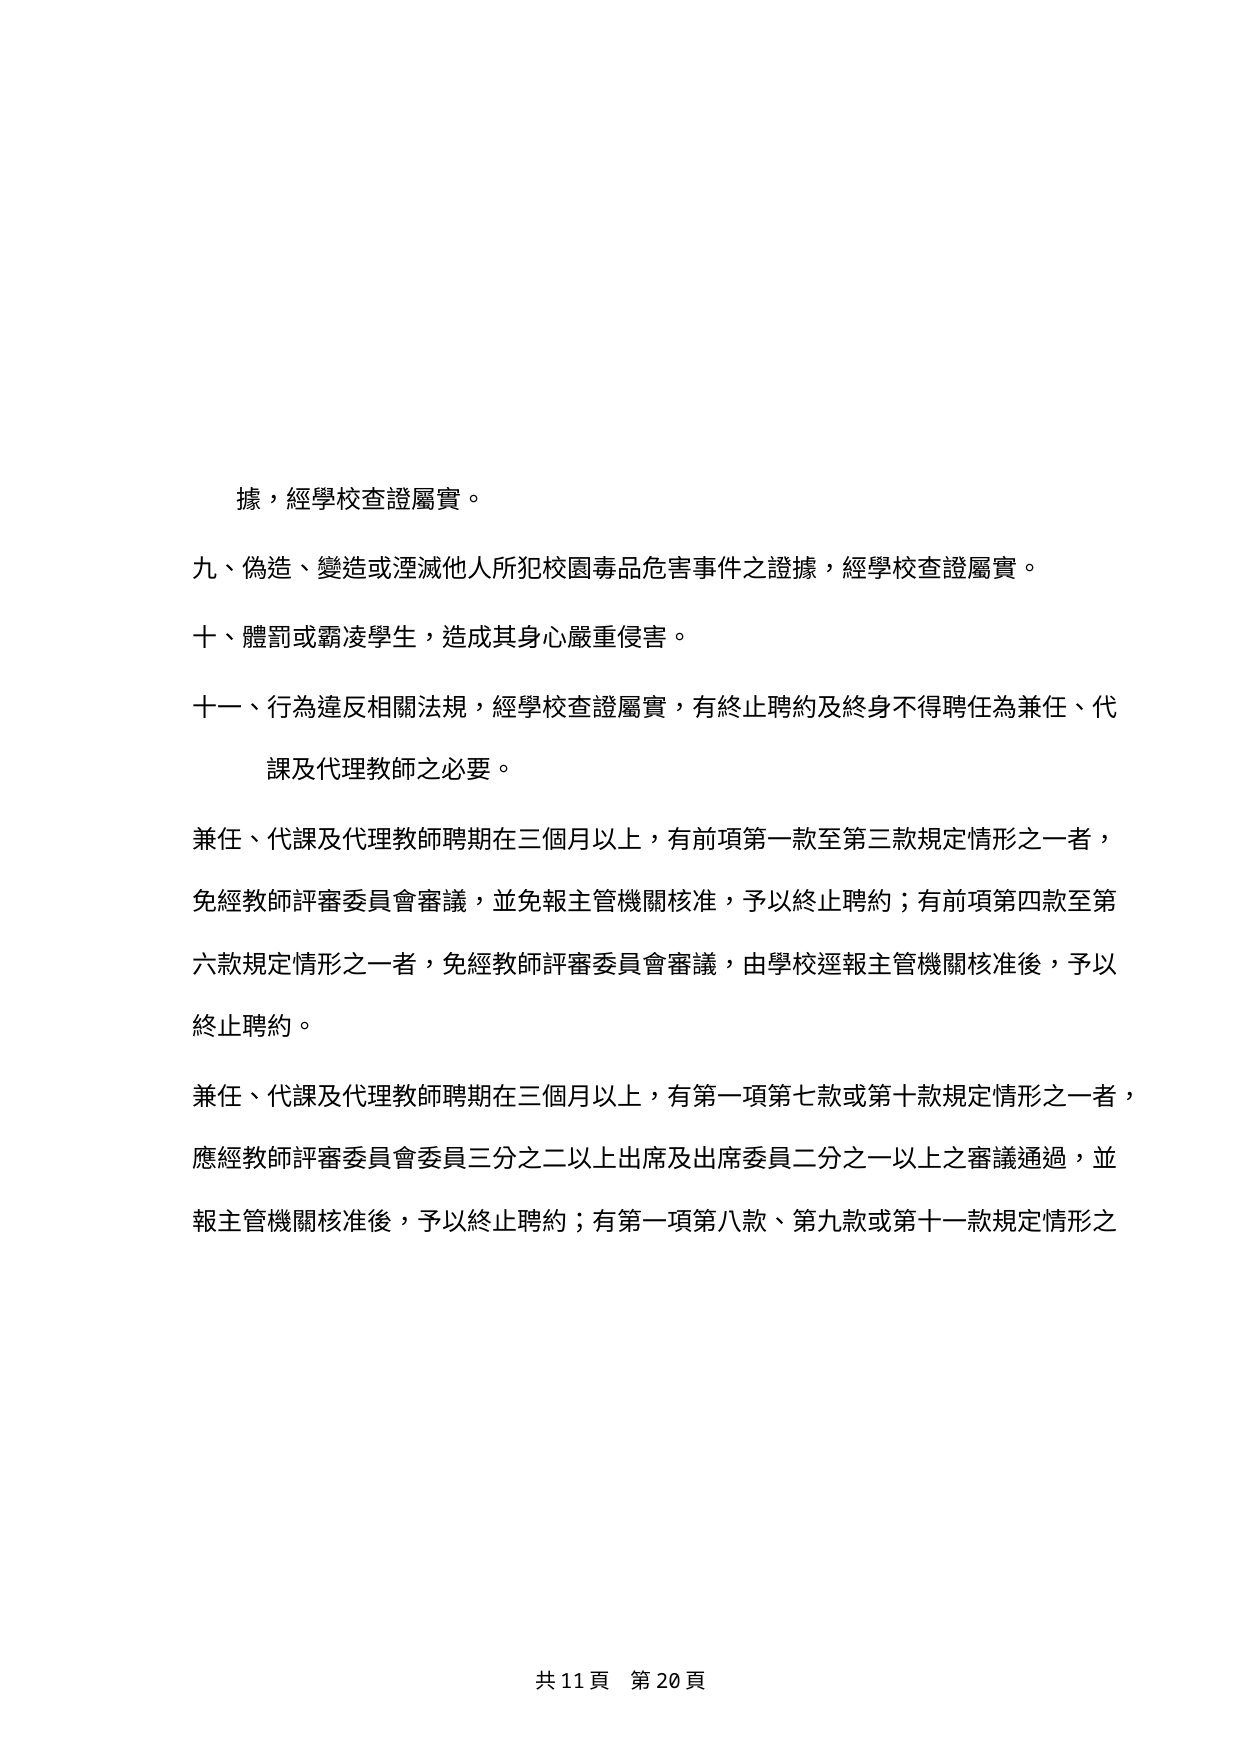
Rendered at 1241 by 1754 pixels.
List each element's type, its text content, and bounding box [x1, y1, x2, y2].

text 十一、行為違反相關法規，經學校查證屬實，有終止聘約及終身不得聘任為兼任、代課及代理教師之必要。 [192, 664, 1122, 789]
text 九、偽造、變造或湮滅他人所犯校園毒品危害事件之證據，經學校查證屬實。 [192, 525, 1122, 587]
text 據，經學校查證屬實。 [192, 456, 1122, 518]
text 兼任、代課及代理教師聘期在三個月以上，有前項第一款至第三款規定情形之一者，免經教師評審委員會審議，並免報主管機關核准，予以終止聘約；有前項第四款至第六款規定情形之一者，免經教師評審委員會審議，由學校逕報主管機關核准後，予以終止聘約。 [192, 796, 1122, 1046]
text 兼任、代課及代理教師聘期在三個月以上，有第一項第七款或第十款規定情形之一者，應經教師評審委員會委員三分之二以上出席及出席委員二分之一以上之審議通過，並報主管機關核准後，予以終止聘約；有第一項第八款、第九款或第十一款規定情形之一者，應經教師評審委員會委員三分之二以上出席及出席委員三分之二以上之審議通過，並報主管機關核准後，予以終止聘約。 [192, 1052, 1122, 1240]
text 十、體罰或霸凌學生，造成其身心嚴重侵害。 [192, 594, 1122, 657]
